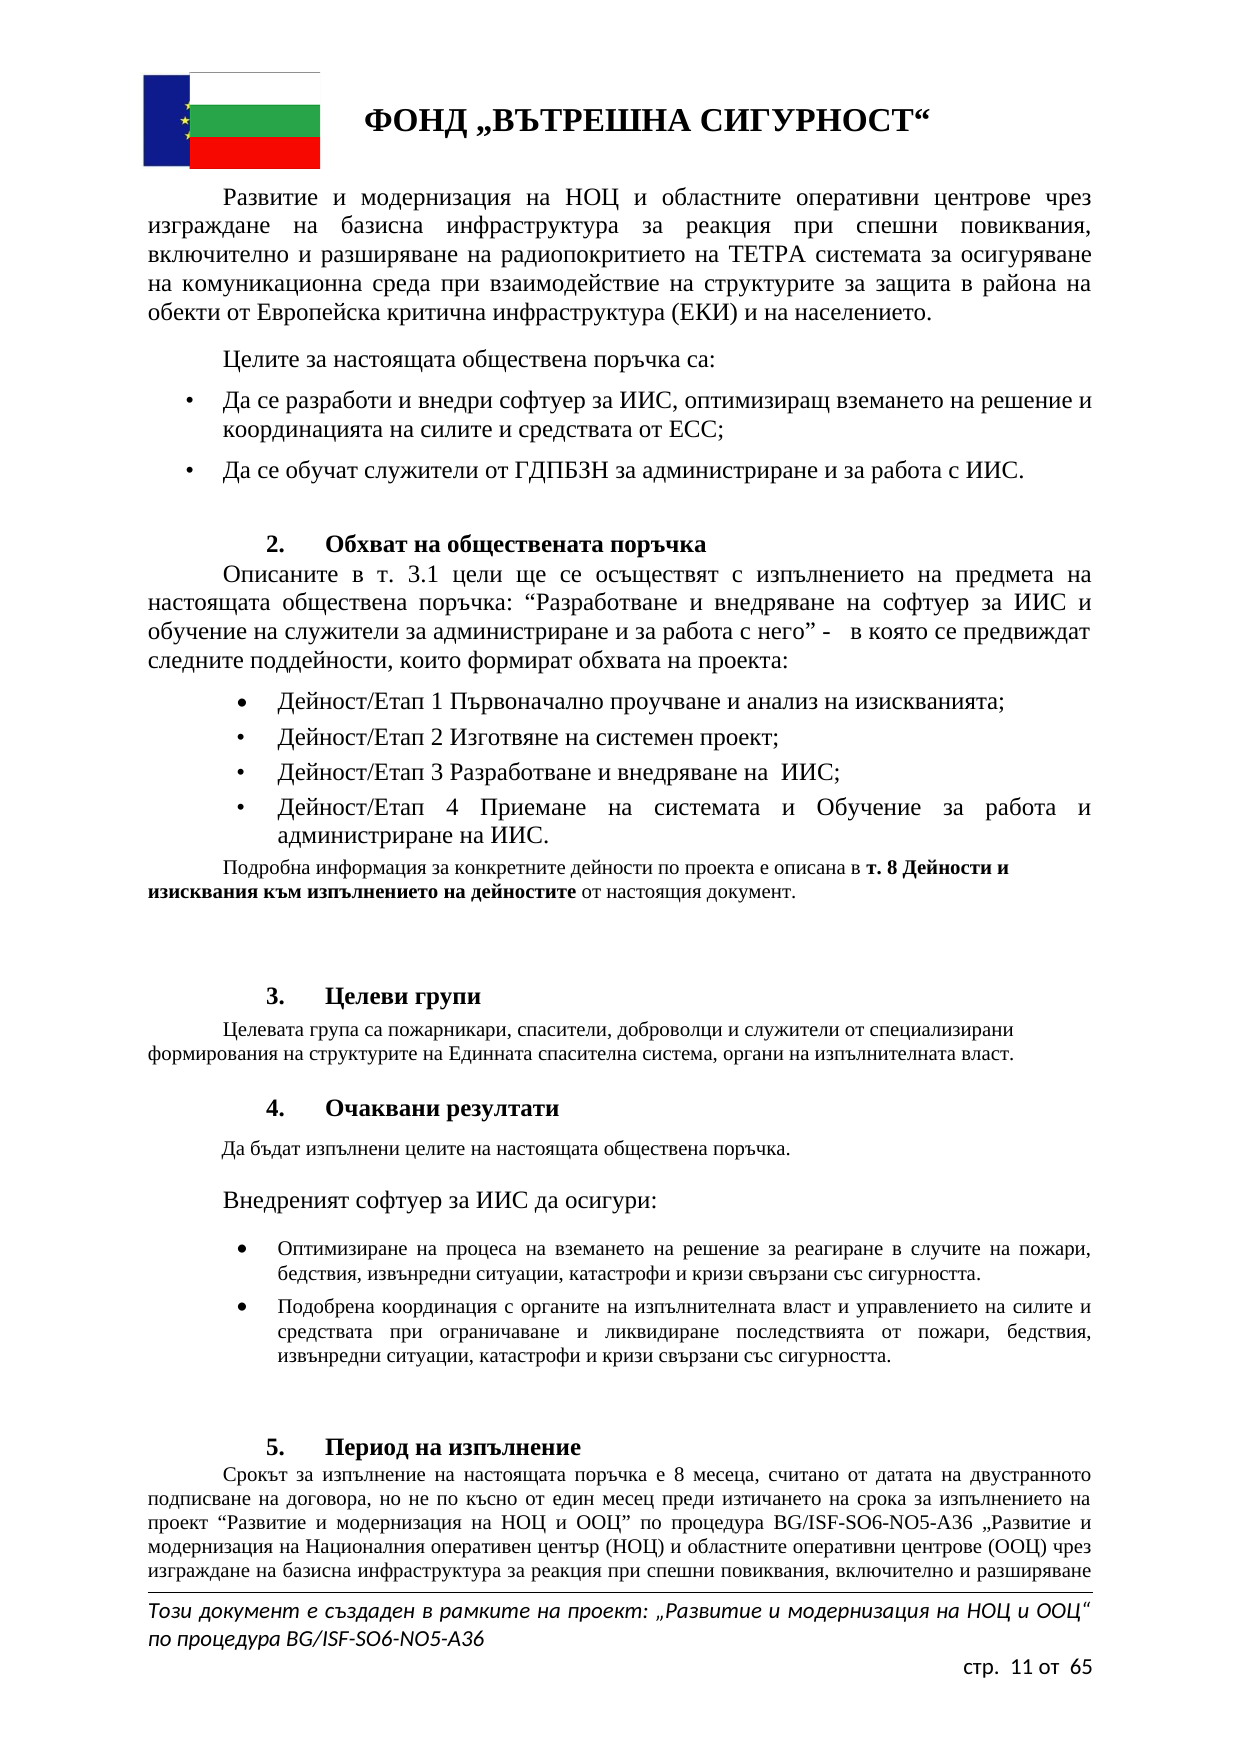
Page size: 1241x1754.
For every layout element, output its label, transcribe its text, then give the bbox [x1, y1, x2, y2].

subtitle Целеви групи [148, 977, 1093, 1011]
text Целевата група са пожарникари, спасители, доброволци и служители от специализирани формирования на структурите на Единната спасителна система, органи на изпълнителната власт. [148, 1017, 1093, 1065]
list Да се обучат служители от ГДПБЗН за администриране и за работа с ИИС. [185, 455, 1093, 484]
list Оптимизиране на процеса на вземането на решение за реагиране в случите на пожари, бедствия, извънредни ситуации, катастрофи и кризи свързани със сигурността. [236, 1233, 1093, 1285]
list Дейност/Етап 2 Изготвяне на системен проект; [236, 722, 1093, 750]
text Срокът за изпълнение на настоящата поръчка е 8 месеца, считано от датата на двустранното подписване на договора, но не по късно от един месец преди изтичането на срока за изпълнението на проект “Развитие и модернизация на НОЦ и ООЦ” по процедура BG/ISF-SO6-NO5-A36 „Развитие и модернизация на Националния оперативен център (НОЦ) и областните оперативни центрове (ООЦ) чрез изграждане на базисна инфраструктура за реакция при спешни повиквания, включително и разширяване [148, 1462, 1093, 1582]
text Внедреният софтуер за ИИС да осигури: [148, 1185, 1093, 1214]
subtitle Период на изпълнение [148, 1429, 1093, 1462]
subtitle Очаквани резултати [148, 1090, 1093, 1123]
list Подобрена координация с органите на изпълнителната власт и управлението на силите и средствата при ограничаване и ликвидиране последствията от пожари, бедствия, извънредни ситуации, катастрофи и кризи свързани със сигурността. [236, 1291, 1093, 1367]
subtitle Обхват на обществената поръчка [148, 525, 1093, 559]
list Дейност/Етап 3 Разработване и внедряване на ИИС; [236, 757, 1093, 785]
list Дейност/Етап 1 Първоначално проучване и анализ на изискванията; [236, 686, 1093, 715]
text Развитие и модернизация на НОЦ и областните оперативни центрове чрез изграждане на базисна инфраструктура за реакция при спешни повиквания, включително и разширяване на радиопокритието на ТЕТРА системата за осигуряване на комуникационна среда при взаимодействие на структурите за защита в района на обекти от Европейска критична инфраструктура (ЕКИ) и на населението. [148, 182, 1093, 325]
list Дейност/Етап 4 Приемане на системата и Обучение за работа и администриране на ИИС. [236, 792, 1093, 849]
text Целите за настоящата обществена поръчка са: [223, 344, 1093, 373]
list Да се разработи и внедри софтуер за ИИС, оптимизиращ вземането на решение и координацията на силите и средствата от ЕСС; [185, 385, 1093, 443]
text Описаните в т. 3.1 цели ще се осъществят с изпълнението на предмета на настоящата обществена поръчка: “Разработване и внедряване на софтуер за ИИС и обучение на служители за администриране и за работа с него” - в която се предвиждат следните поддейности, които формират обхвата на проекта: [148, 559, 1093, 674]
text Да бъдат изпълнени целите на настоящата обществена поръчка. [148, 1136, 1093, 1160]
text Подробна информация за конкретните дейности по проекта е описана в т. 8 Дейности и изисквания към изпълнението на дейностите от настоящия документ. [148, 855, 1093, 903]
